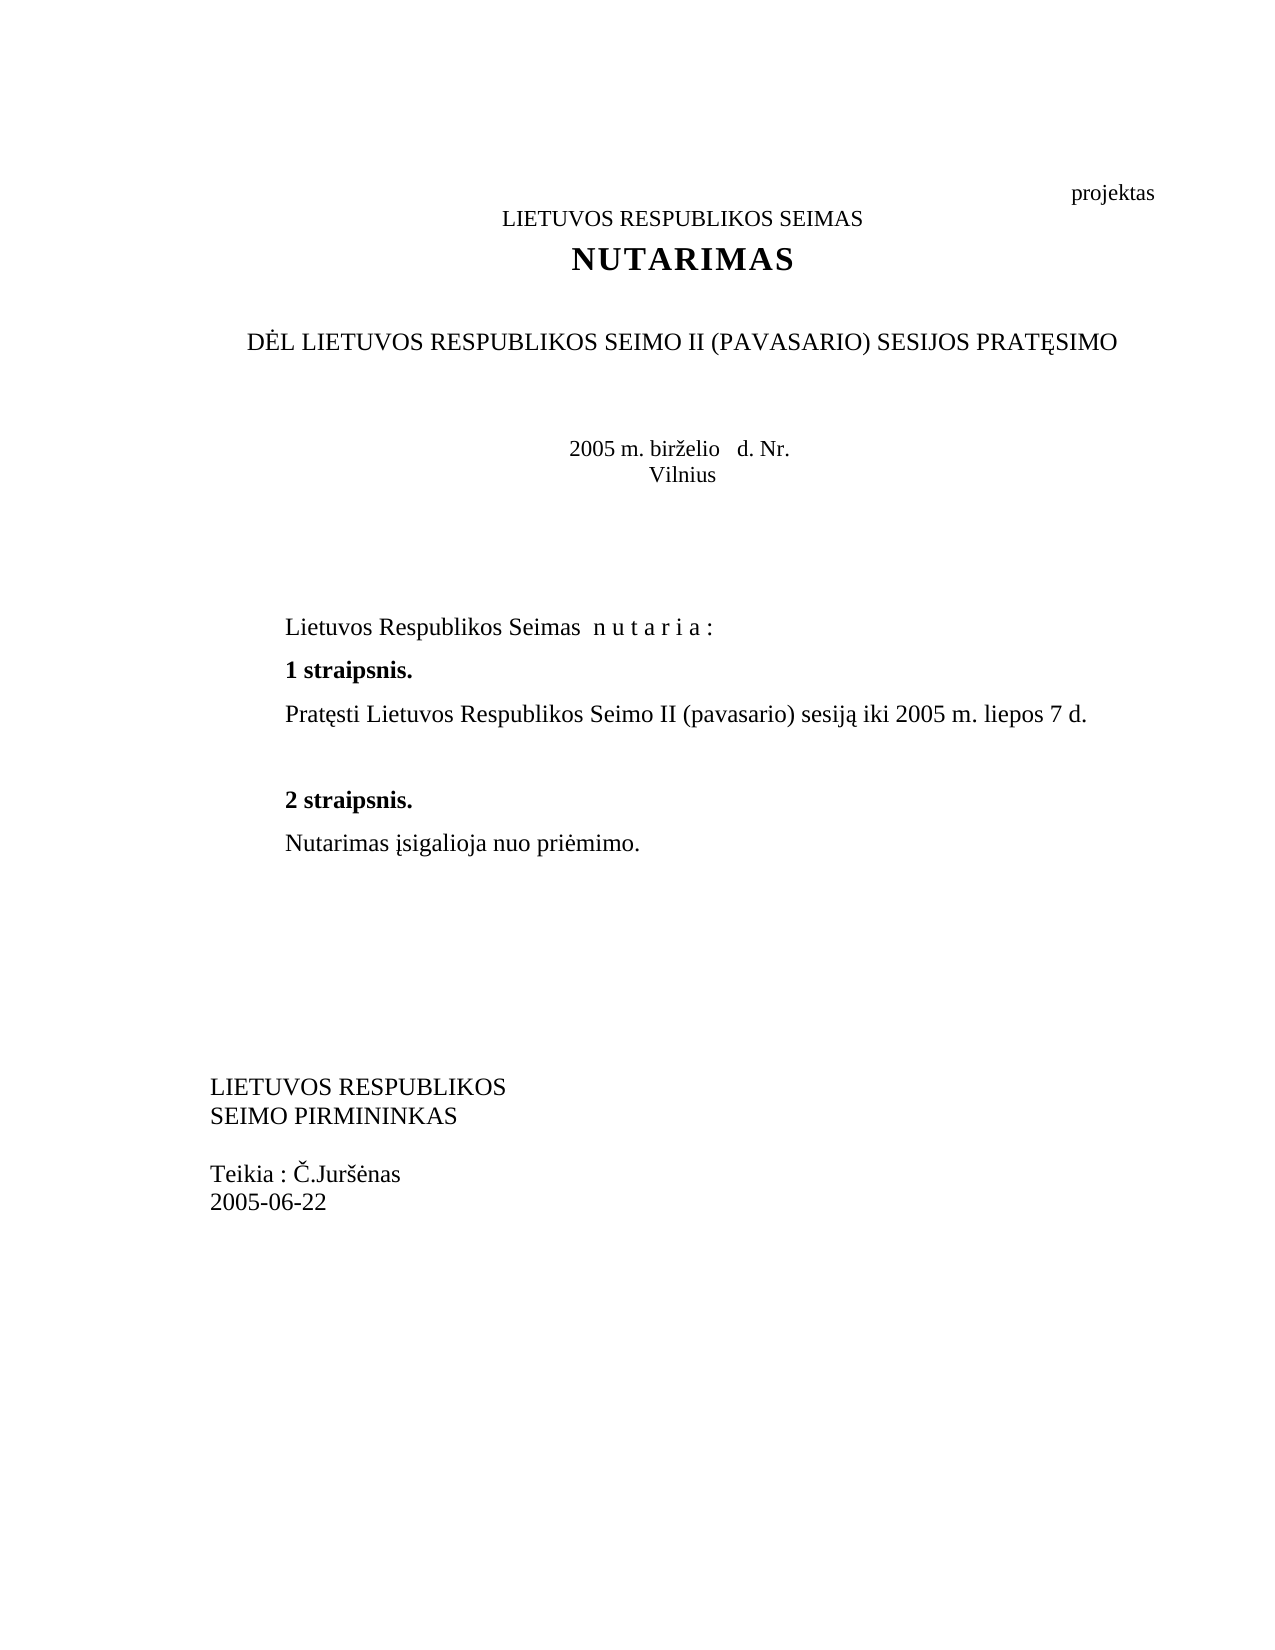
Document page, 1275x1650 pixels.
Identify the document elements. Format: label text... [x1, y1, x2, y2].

text DĖL LIETUVOS RESPUBLIKOS SEIMO II (PAVASARIO) SESIJOS PRATĘSIMO [210, 327, 1155, 356]
text NUTARIMAS [210, 239, 1155, 277]
text projektas [210, 179, 1155, 205]
text 1 straipsnis. [210, 656, 1155, 684]
text LIETUVOS RESPUBLIKOS [210, 1072, 1155, 1101]
text 2 straipsnis. [210, 785, 1155, 814]
text 2005 m. birželio d. Nr. Vilnius [210, 435, 1155, 488]
text 2005-06-22 [210, 1187, 1155, 1216]
text Teikia : Č.Juršėnas [210, 1159, 1155, 1187]
text Lietuvos Respublikos Seimas n u t a r i a : [210, 612, 1155, 641]
text Pratęsti Lietuvos Respublikos Seimo II (pavasario) sesiją iki 2005 m. liepos 7 d. [210, 699, 1155, 727]
text Nutarimas įsigalioja nuo priėmimo. [210, 828, 1155, 857]
text SEIMO PIRMININKAS [210, 1101, 1155, 1130]
text LIETUVOS RESPUBLIKOS SEIMAS [210, 205, 1155, 231]
